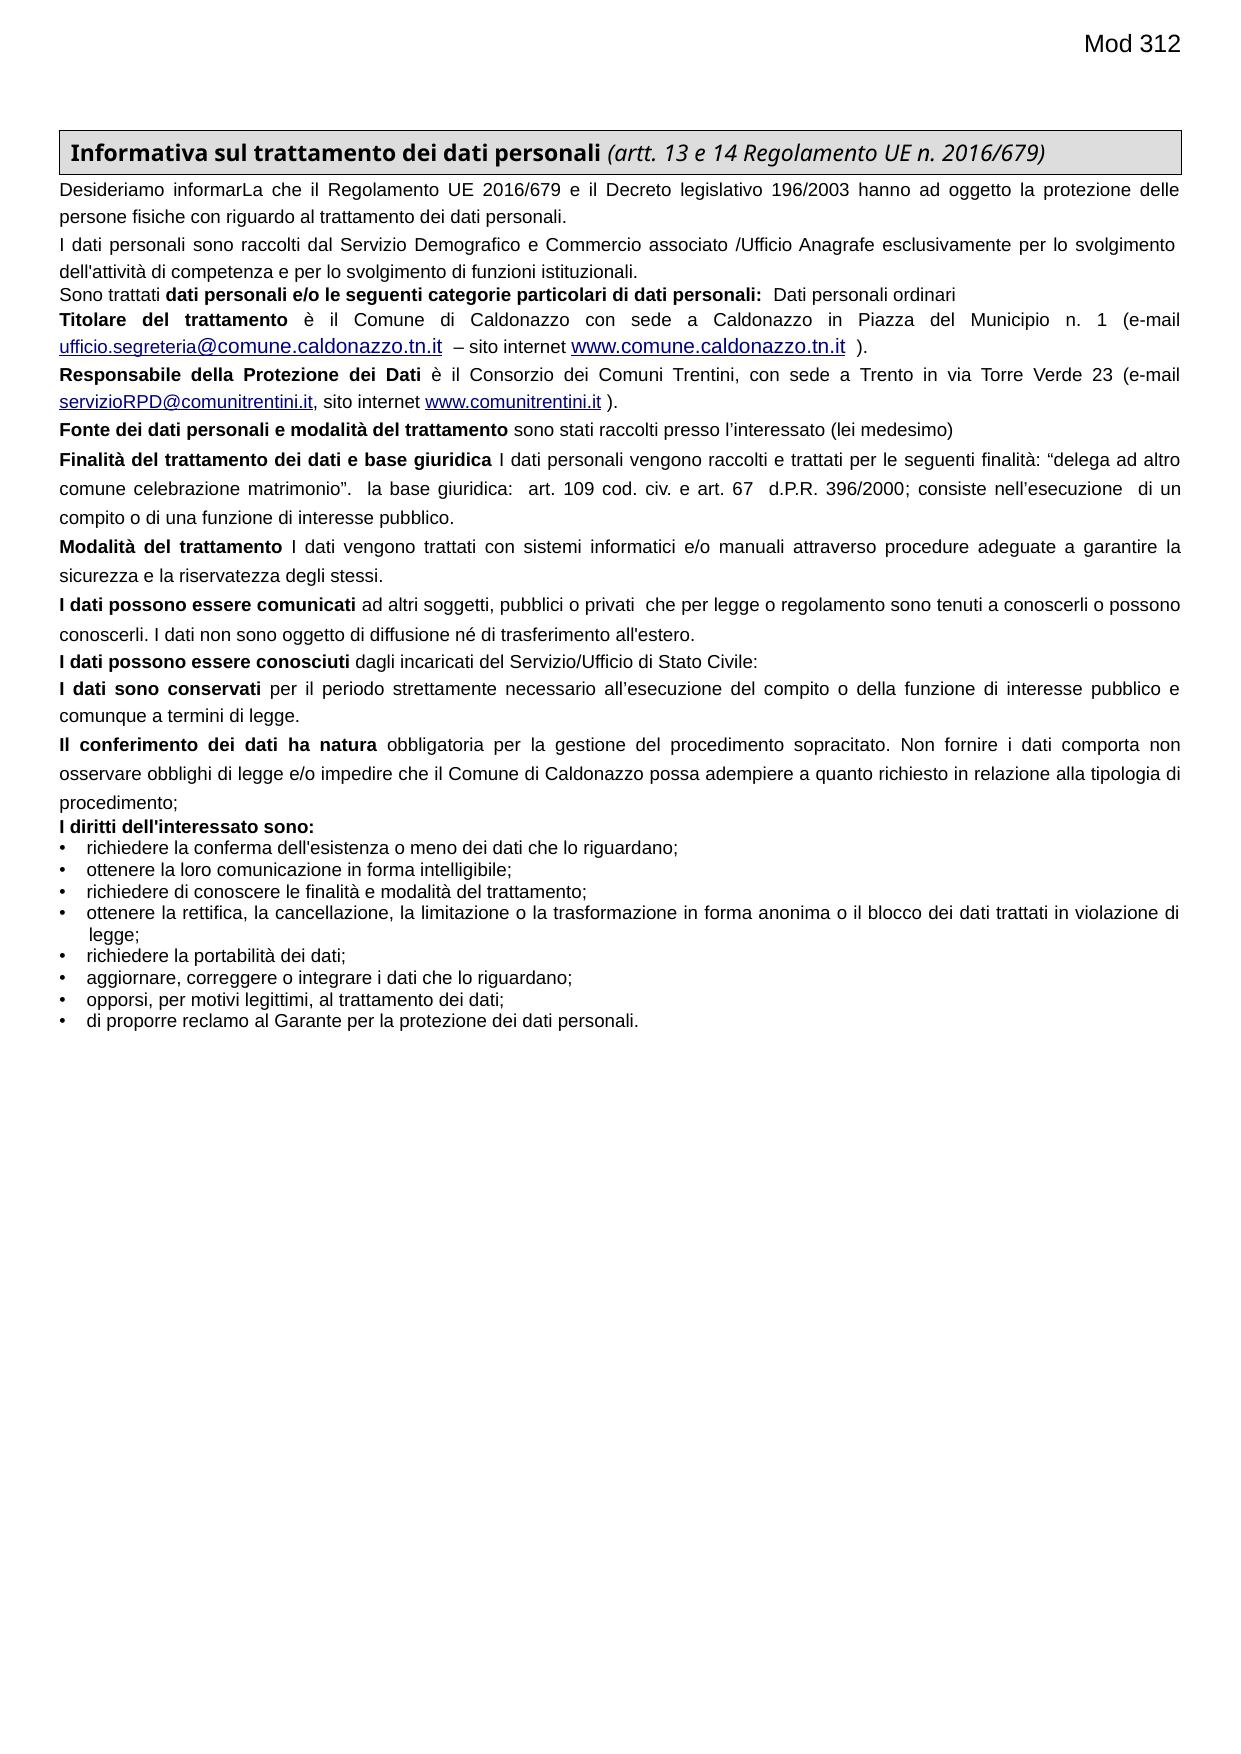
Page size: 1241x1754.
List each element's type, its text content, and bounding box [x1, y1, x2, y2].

table_header Informativa sul trattamento dei dati personali (artt. 13 e 14 Regolamento UE n. 2016/679) [60, 131, 1181, 174]
list opporsi, per motivi legittimi, al trattamento dei dati; [59, 989, 1181, 1010]
list ottenere la rettifica, la cancellazione, la limitazione o la trasformazione in forma anonima o il blocco dei dati trattati in violazione di legge; [59, 902, 1181, 945]
list richiedere la portabilità dei dati; [59, 945, 1181, 967]
list I diritti dell'interessato sono: [59, 816, 1181, 837]
list aggiornare, correggere o integrare i dati che lo riguardano; [59, 967, 1181, 989]
text Modalità del trattamento I dati vengono trattati con sistemi informatici e/o manuali attraverso procedure adeguate a garantire la sicurezza e la riservatezza degli stessi. [59, 530, 1181, 588]
text Titolare del trattamento è il Comune di Caldonazzo con sede a Caldonazzo in Piazza del Municipio n. 1 (e-mail ufficio.segreteria@comune.caldonazzo.tn.it – sito internet www.comune.caldonazzo.tn.it ). [59, 305, 1181, 359]
text Finalità del trattamento dei dati e base giuridica I dati personali vengono raccolti e trattati per le seguenti finalità: “delega ad altro comune celebrazione matrimonio”. la base giuridica: art. 109 cod. civ. e art. 67 d.P.R. 396/2000; consiste nell’esecuzione di un compito o di una funzione di interesse pubblico. [59, 443, 1181, 530]
list richiedere la conferma dell'esistenza o meno dei dati che lo riguardano; [59, 837, 1181, 859]
text Desideriamo informarLa che il Regolamento UE 2016/679 e il Decreto legislativo 196/2003 hanno ad oggetto la protezione delle persone fisiche con riguardo al trattamento dei dati personali. [59, 175, 1181, 229]
text Fonte dei dati personali e modalità del trattamento sono stati raccolti presso l’interessato (lei medesimo) [59, 413, 1181, 443]
text Sono trattati dati personali e/o le seguenti categorie particolari di dati personali: Dati personali ordinari [59, 283, 1181, 305]
text Responsabile della Protezione dei Dati è il Consorzio dei Comuni Trentini, con sede a Trento in via Torre Verde 23 (e-mail servizioRPD@comunitrentini.it, sito internet www.comunitrentini.it ). [59, 359, 1181, 413]
list richiedere di conoscere le finalità e modalità del trattamento; [59, 880, 1181, 902]
text I dati possono essere comunicati ad altri soggetti, pubblici o privati che per legge o regolamento sono tenuti a conoscerli o possono conoscerli. I dati non sono oggetto di diffusione né di trasferimento all'estero. [59, 588, 1181, 647]
list ottenere la loro comunicazione in forma intelligibile; [59, 859, 1181, 880]
text I dati personali sono raccolti dal Servizio Demografico e Commercio associato /Ufficio Anagrafe esclusivamente per lo svolgimento dell'attività di competenza e per lo svolgimento di funzioni istituzionali. [59, 229, 1176, 283]
text I dati possono essere conosciuti dagli incaricati del Servizio/Ufficio di Stato Civile: [59, 647, 1181, 674]
text I dati sono conservati per il periodo strettamente necessario all’esecuzione del compito o della funzione di interesse pubblico e comunque a termini di legge. [59, 674, 1181, 728]
text Il conferimento dei dati ha natura obbligatoria per la gestione del procedimento sopracitato. Non fornire i dati comporta non osservare obblighi di legge e/o impedire che il Comune di Caldonazzo possa adempiere a quanto richiesto in relazione alla tipologia di procedimento; [59, 728, 1181, 816]
list di proporre reclamo al Garante per la protezione dei dati personali. [59, 1010, 1181, 1032]
